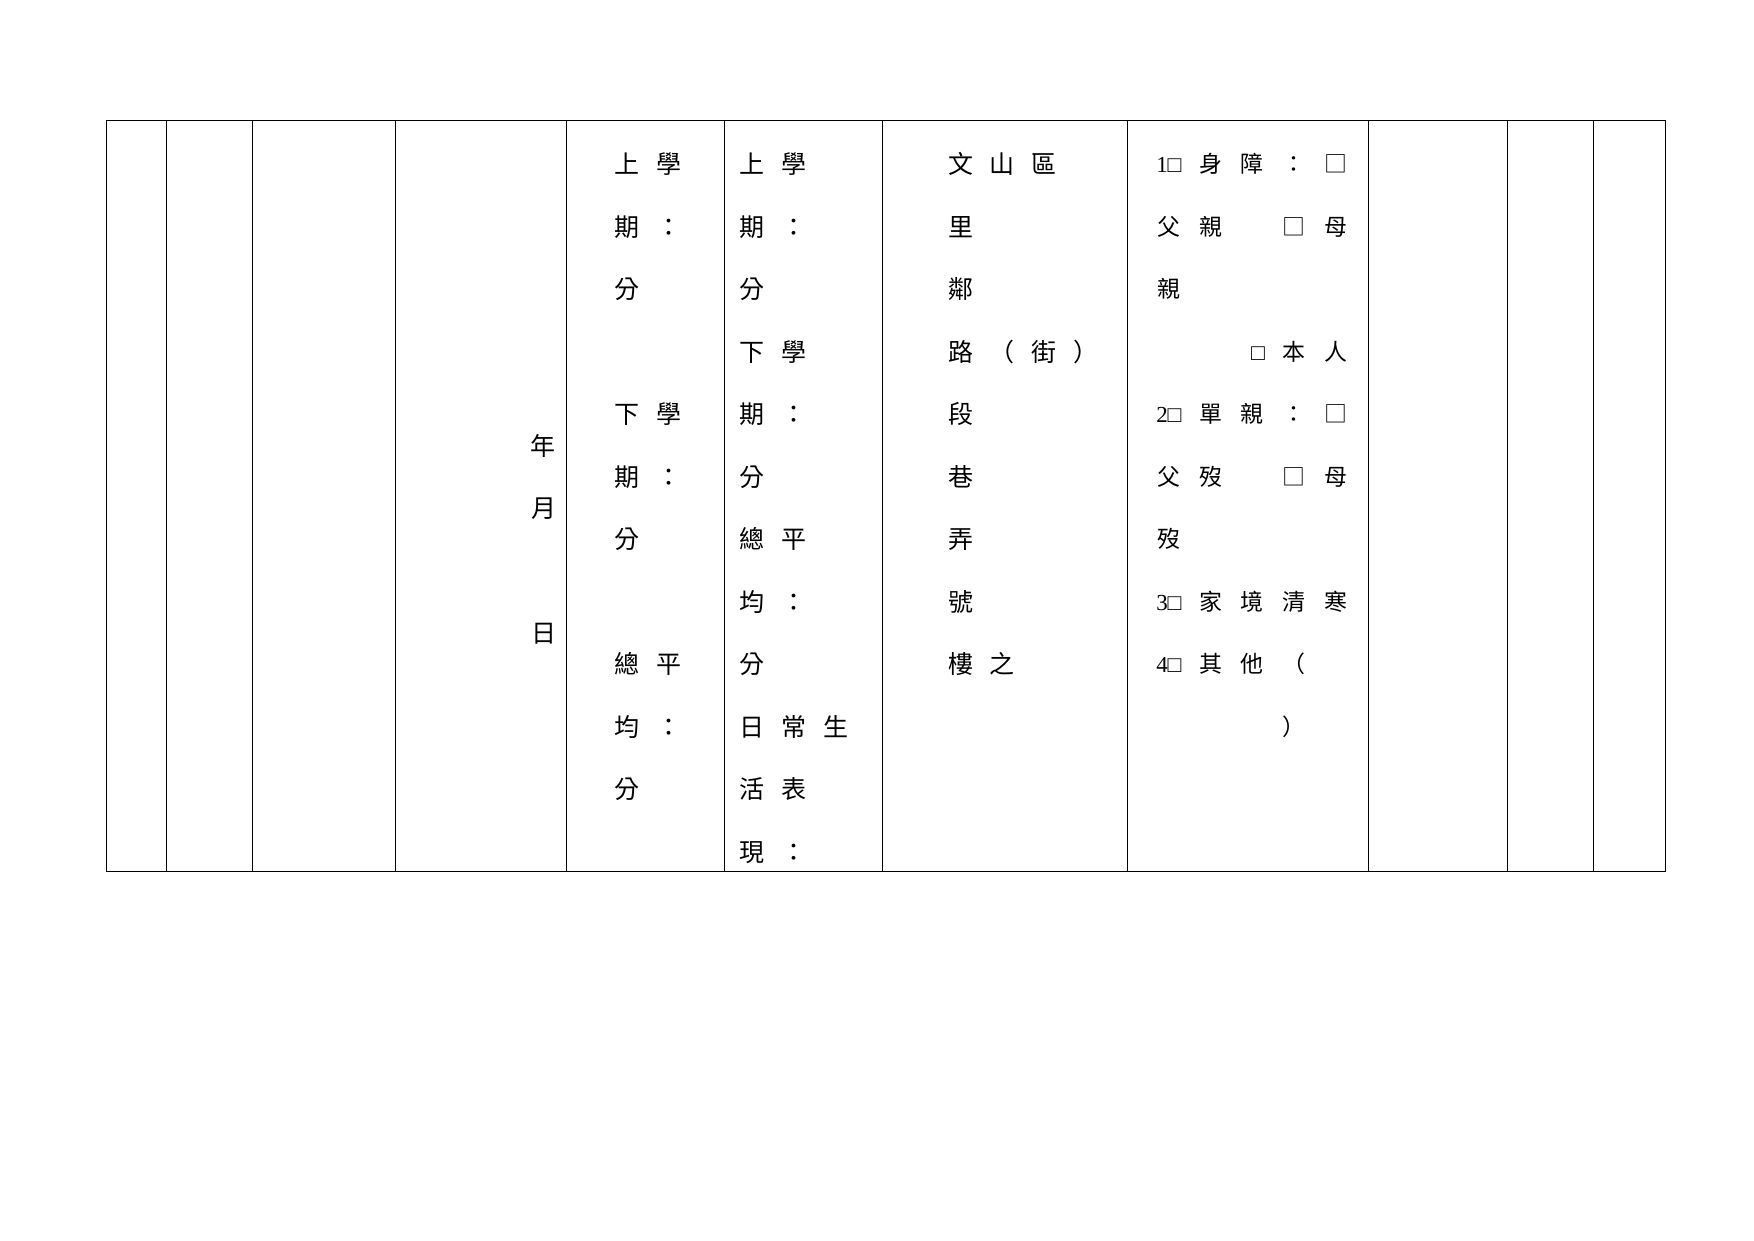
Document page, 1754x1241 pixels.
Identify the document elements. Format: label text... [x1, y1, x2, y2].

table_cell 文山區 里 鄰 路（街） 段 巷 弄 號 樓之 [883, 121, 1127, 871]
table_cell 年 月 日 [396, 121, 566, 871]
table_cell [1508, 121, 1593, 871]
table_cell 上學期： 分 下學期： 分 總平均： 分 日常生活表現： [725, 121, 882, 871]
table_cell [1369, 121, 1507, 871]
table_cell [167, 121, 252, 871]
table_cell [107, 121, 166, 871]
table_cell 1□身障：□父親 □母親 □本人 2□單親：□父歿 □母歿 3□家境清寒 4□其他（ ） [1128, 121, 1368, 871]
table_cell [1594, 121, 1665, 871]
table_cell [253, 121, 395, 871]
table_cell 上學期： 分 下學期： 分 總平均： 分 [567, 121, 724, 871]
